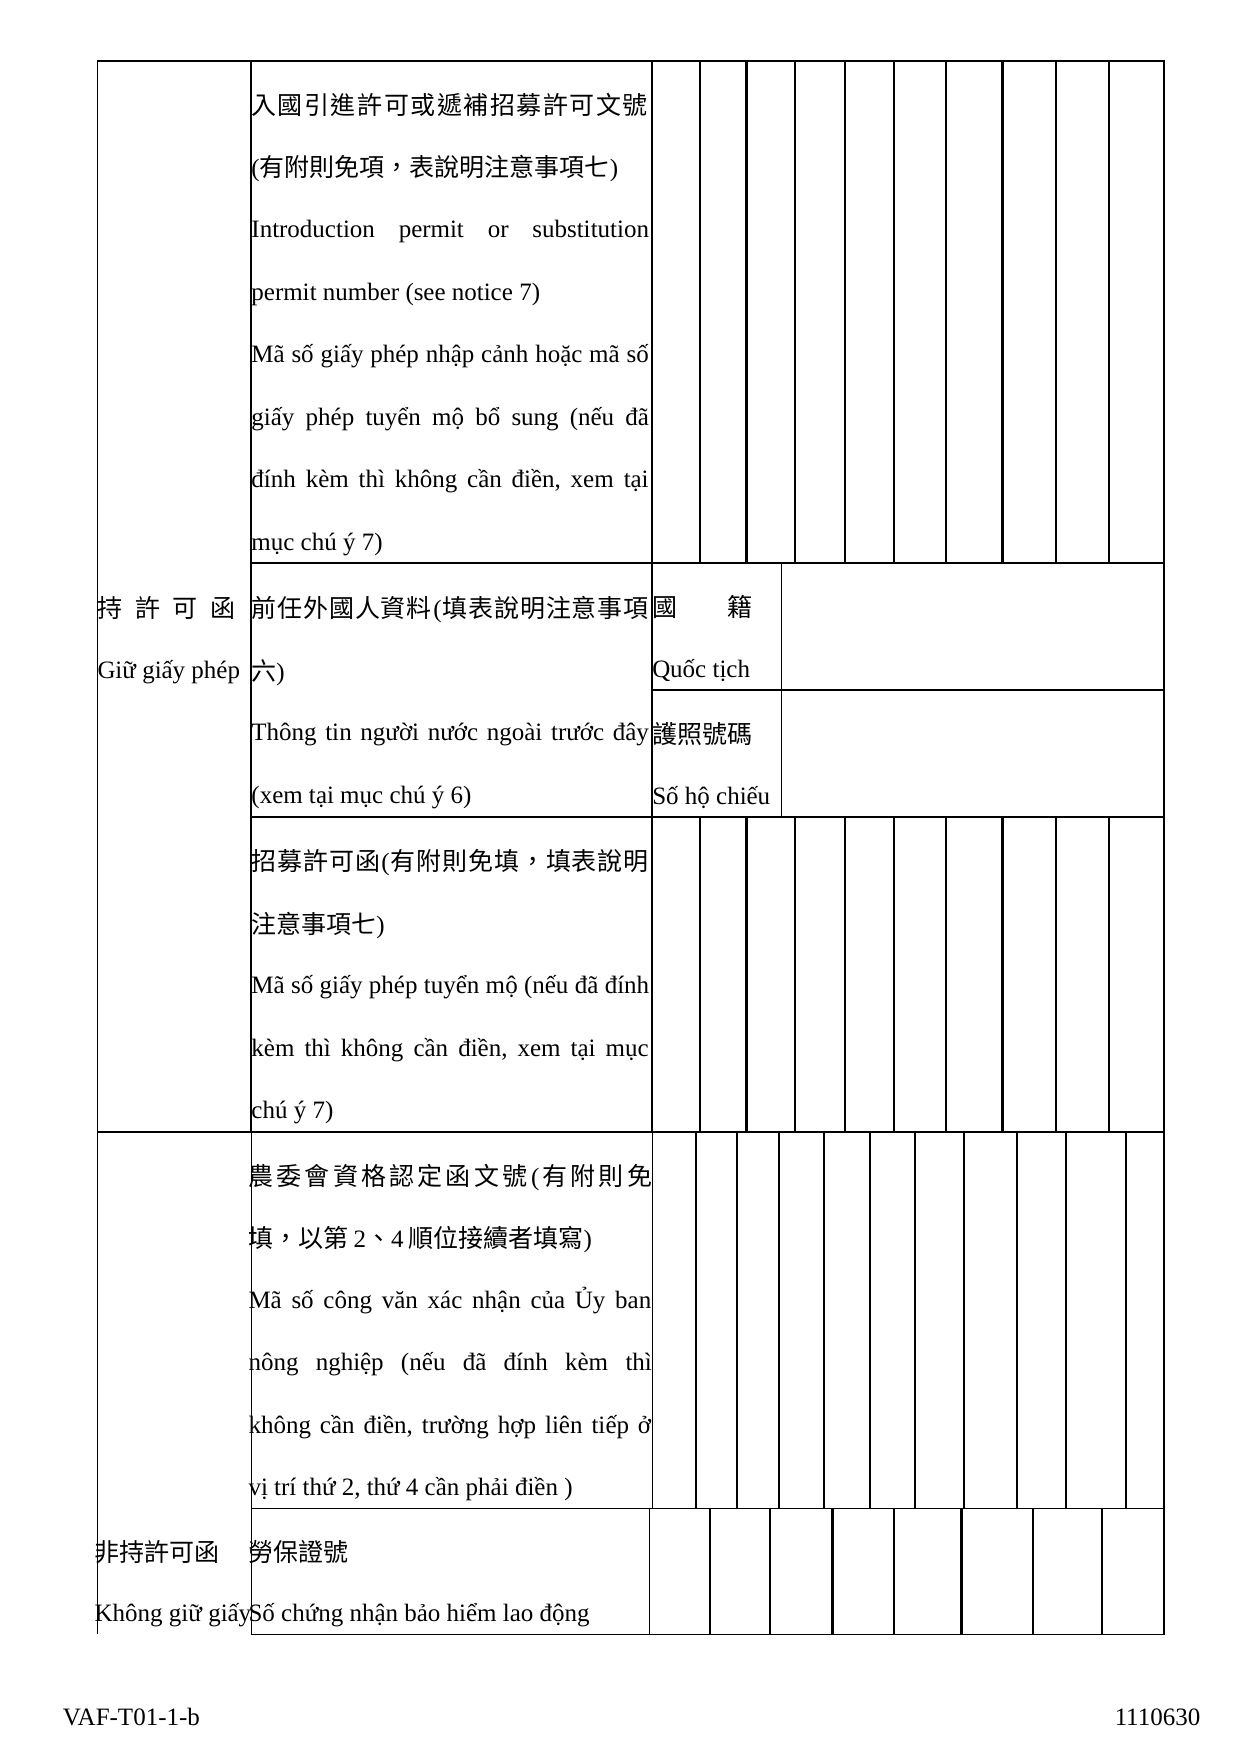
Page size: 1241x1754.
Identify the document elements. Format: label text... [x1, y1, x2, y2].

table_cell 農委會資格認定函文號(有附則免填，以第2、4順位接續者填寫) Mã số công văn xác nhận của Ủy ban nông nghiệp (nếu đã đính kèm thì không cần điền, trường hợp liên tiếp ở vị trí thứ 2, thứ 4 cần phải điền ) [252, 1133, 652, 1508]
table_cell [947, 62, 1001, 562]
table_cell [1034, 1509, 1101, 1634]
table_cell [834, 1509, 893, 1634]
table_cell [1004, 818, 1055, 1131]
table_cell 非持許可函 Không giữ giấy phép [98, 1508, 251, 1634]
table_cell [796, 818, 844, 1131]
table_cell [1057, 818, 1108, 1131]
table_cell [748, 818, 794, 1131]
table_cell [1127, 1133, 1163, 1508]
table_cell [1057, 62, 1108, 562]
table_cell [1004, 62, 1055, 562]
table_cell [1103, 1509, 1163, 1634]
table_cell [1067, 1133, 1125, 1508]
table_cell 持 許 可 函 Giữ giấy phép [98, 62, 250, 1131]
table_cell [653, 62, 699, 562]
table_cell [895, 1509, 960, 1634]
table_cell [825, 1133, 869, 1508]
table_cell [653, 818, 699, 1131]
table_cell [653, 1133, 695, 1508]
table_cell [738, 1133, 778, 1508]
table_cell [1110, 818, 1163, 1131]
table_cell [916, 1133, 963, 1508]
table_cell [782, 564, 1163, 689]
table_cell [98, 1133, 251, 1508]
table_cell [1110, 62, 1163, 562]
table_cell [895, 818, 945, 1131]
table_cell [701, 62, 745, 562]
table_cell [963, 1509, 1032, 1634]
table_cell [796, 62, 844, 562]
table_cell [782, 691, 1163, 816]
table_cell 勞保證號 Số chứng nhận bảo hiểm lao động [252, 1509, 649, 1634]
table_cell [871, 1133, 914, 1508]
table_cell [965, 1133, 1016, 1508]
table_cell [650, 1509, 709, 1634]
table_cell 國 籍 Quốc tịch [653, 564, 781, 689]
table_cell [1018, 1133, 1065, 1508]
table_cell 入國引進許可或遞補招募許可文號(有附則免項，表說明注意事項七) Introduction permit or substitution permit number (see notice 7) Mã số giấy phép nhập cảnh hoặc mã số giấy phép tuyển mộ bổ sung (nếu đã đính kèm thì không cần điền, xem tại mục chú ý 7) [252, 62, 651, 562]
table_cell [780, 1133, 823, 1508]
table_cell [748, 62, 794, 562]
table_cell [711, 1509, 769, 1634]
table_cell [701, 818, 745, 1131]
table_cell 招募許可函(有附則免填，填表說明注意事項七) Mã số giấy phép tuyển mộ (nếu đã đính kèm thì không cần điền, xem tại mục chú ý 7) [252, 818, 651, 1131]
table_cell [846, 62, 893, 562]
table_cell [846, 818, 893, 1131]
table_cell 前任外國人資料(填表說明注意事項六) Thông tin người nước ngoài trước đây (xem tại mục chú ý 6) [252, 564, 651, 816]
table_cell [771, 1509, 831, 1634]
table_cell [895, 62, 945, 562]
table_cell 護照號碼 Số hộ chiếu [653, 691, 781, 816]
table_cell [947, 818, 1001, 1131]
table_cell [697, 1133, 736, 1508]
